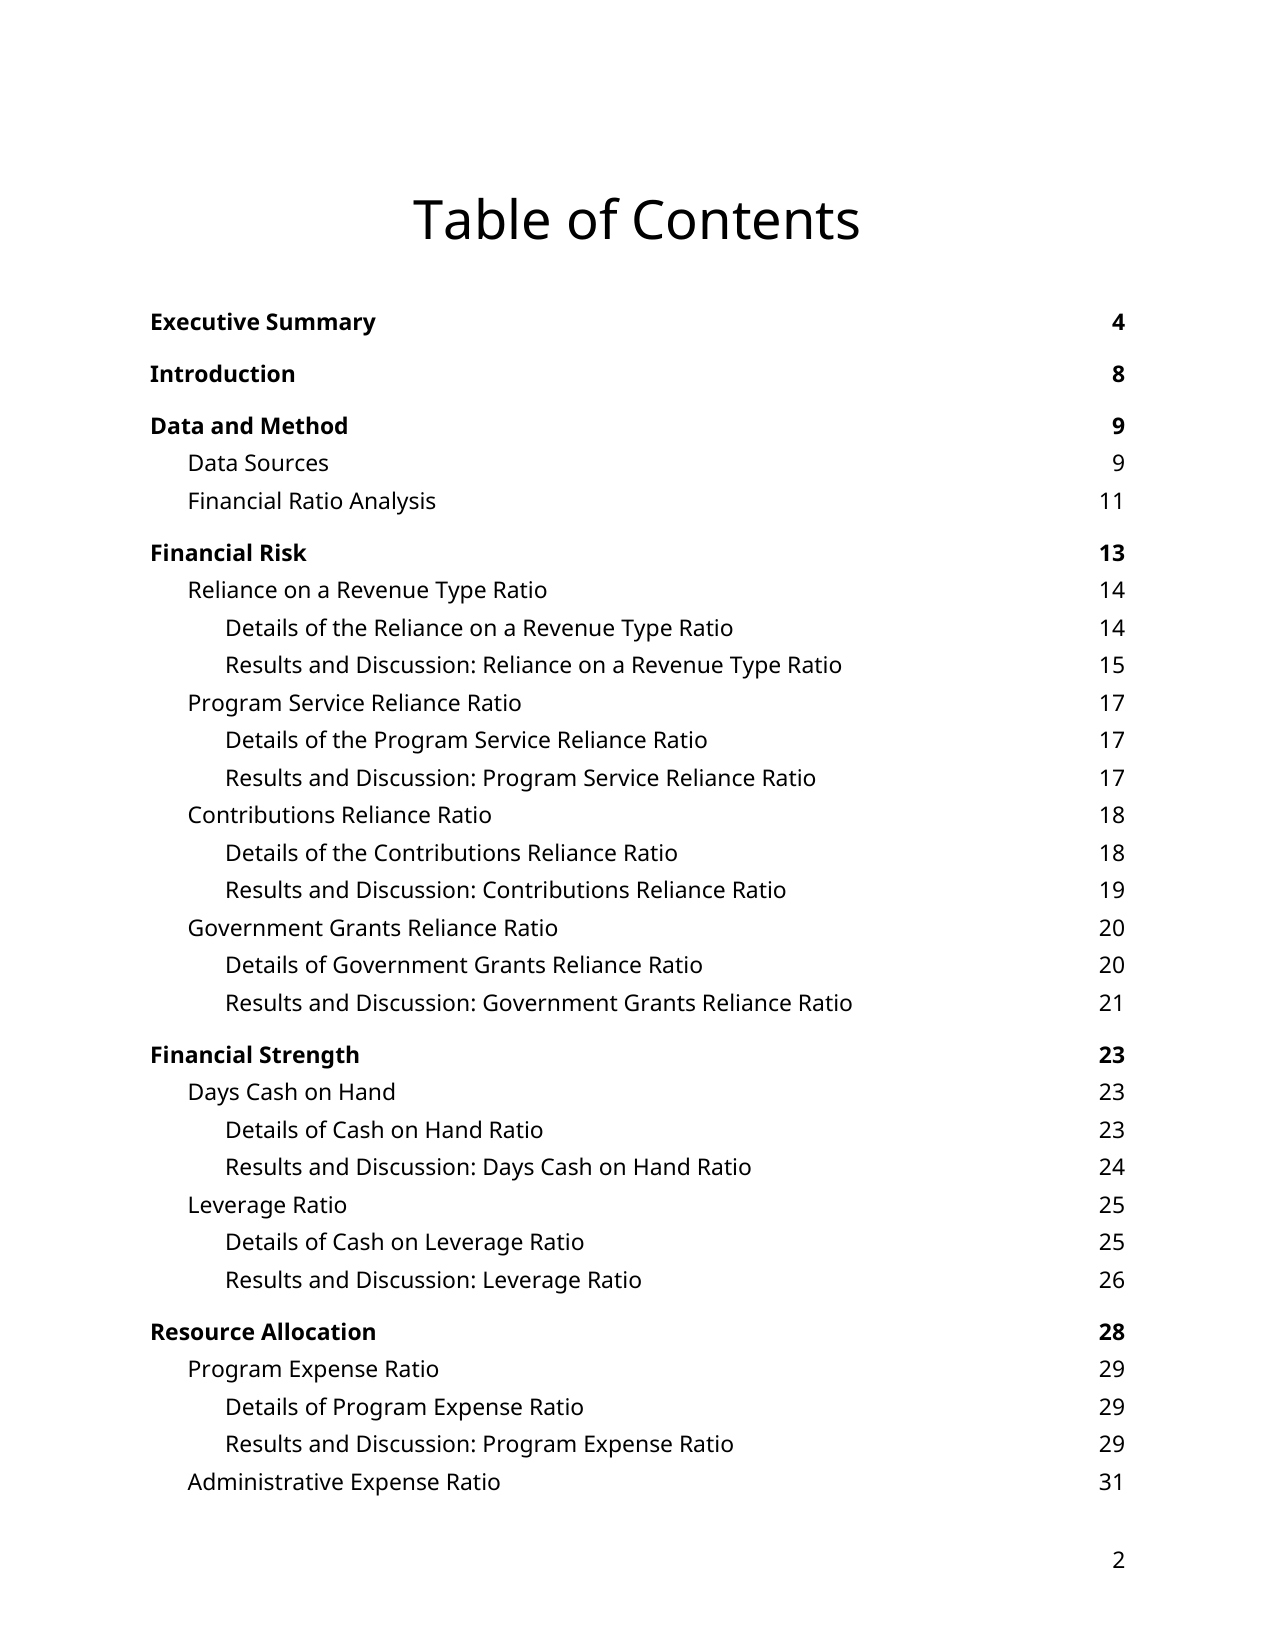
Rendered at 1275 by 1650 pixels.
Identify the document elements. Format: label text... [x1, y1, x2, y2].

text Contributions Reliance Ratio 18 [187, 799, 1125, 831]
text Details of the Program Service Reliance Ratio 17 [225, 724, 1125, 756]
text Government Grants Reliance Ratio 20 [187, 912, 1125, 943]
text Financial Strength 23 [150, 1039, 1125, 1070]
text Results and Discussion: Program Expense Ratio 29 [225, 1428, 1125, 1460]
text Resource Allocation 28 [150, 1316, 1125, 1347]
text Days Cash on Hand 23 [187, 1076, 1125, 1108]
text Details of Program Expense Ratio 29 [225, 1391, 1125, 1422]
text Results and Discussion: Program Service Reliance Ratio 17 [225, 762, 1125, 793]
text Results and Discussion: Days Cash on Hand Ratio 24 [225, 1151, 1125, 1183]
text Reliance on a Revenue Type Ratio 14 [187, 574, 1125, 606]
text Data and Method 9 [150, 410, 1125, 441]
text Results and Discussion: Contributions Reliance Ratio 19 [225, 874, 1125, 906]
text Program Service Reliance Ratio 17 [187, 687, 1125, 718]
text Program Expense Ratio 29 [187, 1353, 1125, 1385]
text Financial Ratio Analysis 11 [187, 485, 1125, 516]
text Details of Cash on Hand Ratio 23 [225, 1114, 1125, 1145]
text Details of the Contributions Reliance Ratio 18 [225, 837, 1125, 868]
text Financial Risk 13 [150, 537, 1125, 568]
text Administrative Expense Ratio 31 [187, 1466, 1125, 1497]
text Results and Discussion: Reliance on a Revenue Type Ratio 15 [225, 649, 1125, 681]
text Results and Discussion: Leverage Ratio 26 [225, 1264, 1125, 1295]
text Executive Summary 4 [150, 306, 1125, 337]
text Results and Discussion: Government Grants Reliance Ratio 21 [225, 987, 1125, 1018]
text Details of Cash on Leverage Ratio 25 [225, 1226, 1125, 1258]
text Leverage Ratio 25 [187, 1189, 1125, 1220]
text Details of the Reliance on a Revenue Type Ratio 14 [225, 612, 1125, 643]
text Introduction 8 [150, 358, 1125, 389]
title Table of Contents [150, 181, 1125, 255]
text Data Sources 9 [187, 447, 1125, 478]
text Details of Government Grants Reliance Ratio 20 [225, 949, 1125, 981]
